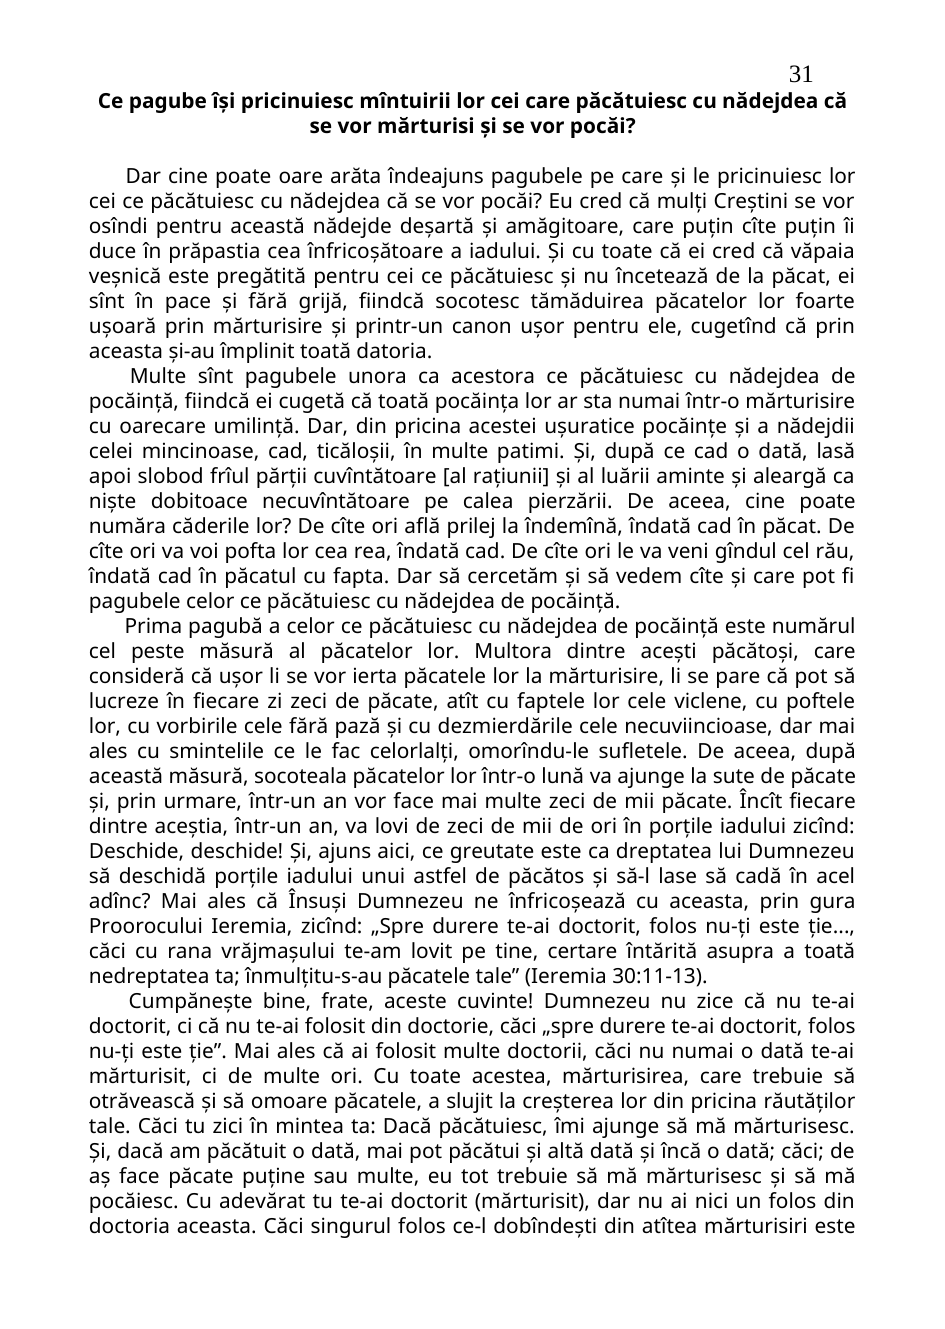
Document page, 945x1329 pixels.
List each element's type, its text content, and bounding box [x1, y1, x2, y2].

text Ce pagube îşi pricinuiesc mîntuirii lor cei care păcătuiesc cu nădejdea că se vor mărturisi şi se vor pocăi? [89, 89, 856, 139]
text Multe sînt pagubele unora ca acestora ce păcătuiesc cu nădejdea de pocăinţă, fiindcă ei cugetă că toată pocăinţa lor ar sta numai într-o mărturisire cu oarecare umilinţă. Dar, din pricina acestei uşuratice pocăinţe şi a nădejdii celei mincinoase, cad, ticăloşii, în multe patimi. Şi, după ce cad o dată, lasă apoi slobod frîul părţii cuvîntătoare [al raţiunii] şi al luării aminte şi aleargă ca nişte dobitoace necuvîntătoare pe calea pierzării. De aceea, cine poate număra căderile lor? De cîte ori află prilej la îndemînă, îndată cad în păcat. De cîte ori va voi pofta lor cea rea, îndată cad. De cîte ori le va veni gîndul cel rău, îndată cad în păcatul cu fapta. Dar să cercetăm şi să vedem cîte şi care pot fi pagubele celor ce păcătuiesc cu nădejdea de pocăinţă. [89, 364, 856, 614]
text Dar cine poate oare arăta îndeajuns pagubele pe care şi le pricinuiesc lor cei ce păcătuiesc cu nădejdea că se vor pocăi? Eu cred că mulţi Creştini se vor osîndi pentru această nădejde deşartă şi amăgitoare, care puţin cîte puţin îi duce în prăpastia cea înfricoşătoare a iadului. Şi cu toate că ei cred că văpaia veşnică este pregătită pentru cei ce păcătuiesc şi nu încetează de la păcat, ei sînt în pace şi fără grijă, fiindcă socotesc tămăduirea păcatelor lor foarte uşoară prin mărturisire şi printr-un canon uşor pentru ele, cugetînd că prin aceasta şi-au împlinit toată datoria. [89, 164, 856, 364]
text Cumpăneşte bine, frate, aceste cuvinte! Dumnezeu nu zice că nu te-ai doctorit, ci că nu te-ai folosit din doctorie, căci „spre durere te-ai doctorit, folos nu-ţi este ţie”. Mai ales că ai folosit multe doctorii, căci nu numai o dată te-ai mărturisit, ci de multe ori. Cu toate acestea, mărturisirea, care trebuie să otrăvească şi să omoare păcatele, a slujit la creşterea lor din pricina răutăţilor tale. Căci tu zici în mintea ta: Dacă păcătuiesc, îmi ajunge să mă mărturisesc. Şi, dacă am păcătuit o dată, mai pot păcătui şi altă dată şi încă o dată; căci; de aş face păcate puţine sau multe, eu tot trebuie să mă mărturisesc şi să mă pocăiesc. Cu adevărat tu te-ai doctorit (mărturisit), dar nu ai nici un folos din doctoria aceasta. Căci singurul folos ce-l dobîndeşti din atîtea mărturisiri este [89, 989, 856, 1239]
text Prima pagubă a celor ce păcătuiesc cu nădejdea de pocăinţă este numărul cel peste măsură al păcatelor lor. Multora dintre aceşti păcătoşi, care consideră că uşor li se vor ierta păcatele lor la mărturisire, li se pare că pot să lucreze în fiecare zi zeci de păcate, atît cu faptele lor cele viclene, cu poftele lor, cu vorbirile cele fără pază şi cu dezmierdările cele necuviincioase, dar mai ales cu smintelile ce le fac celorlalţi, omorîndu-le sufletele. De aceea, după această măsură, socoteala păcatelor lor într-o lună va ajunge la sute de păcate şi, prin urmare, într-un an vor face mai multe zeci de mii păcate. Încît fiecare dintre aceştia, într-un an, va lovi de zeci de mii de ori în porţile iadului zicînd: Deschide, deschide! Şi, ajuns aici, ce greutate este ca dreptatea lui Dumnezeu să deschidă porţile iadului unui astfel de păcătos şi să-l lase să cadă în acel adînc? Mai ales că Însuşi Dumnezeu ne înfricoşează cu aceasta, prin gura Proorocului Ieremia, zicînd: „Spre durere te-ai doctorit, folos nu-ţi este ţie..., căci cu rana vrăjmaşului te-am lovit pe tine, certare întărită asupra a toată nedreptatea ta; înmulţitu-s-au păcatele tale” (Ieremia 30:11-13). [89, 614, 856, 989]
